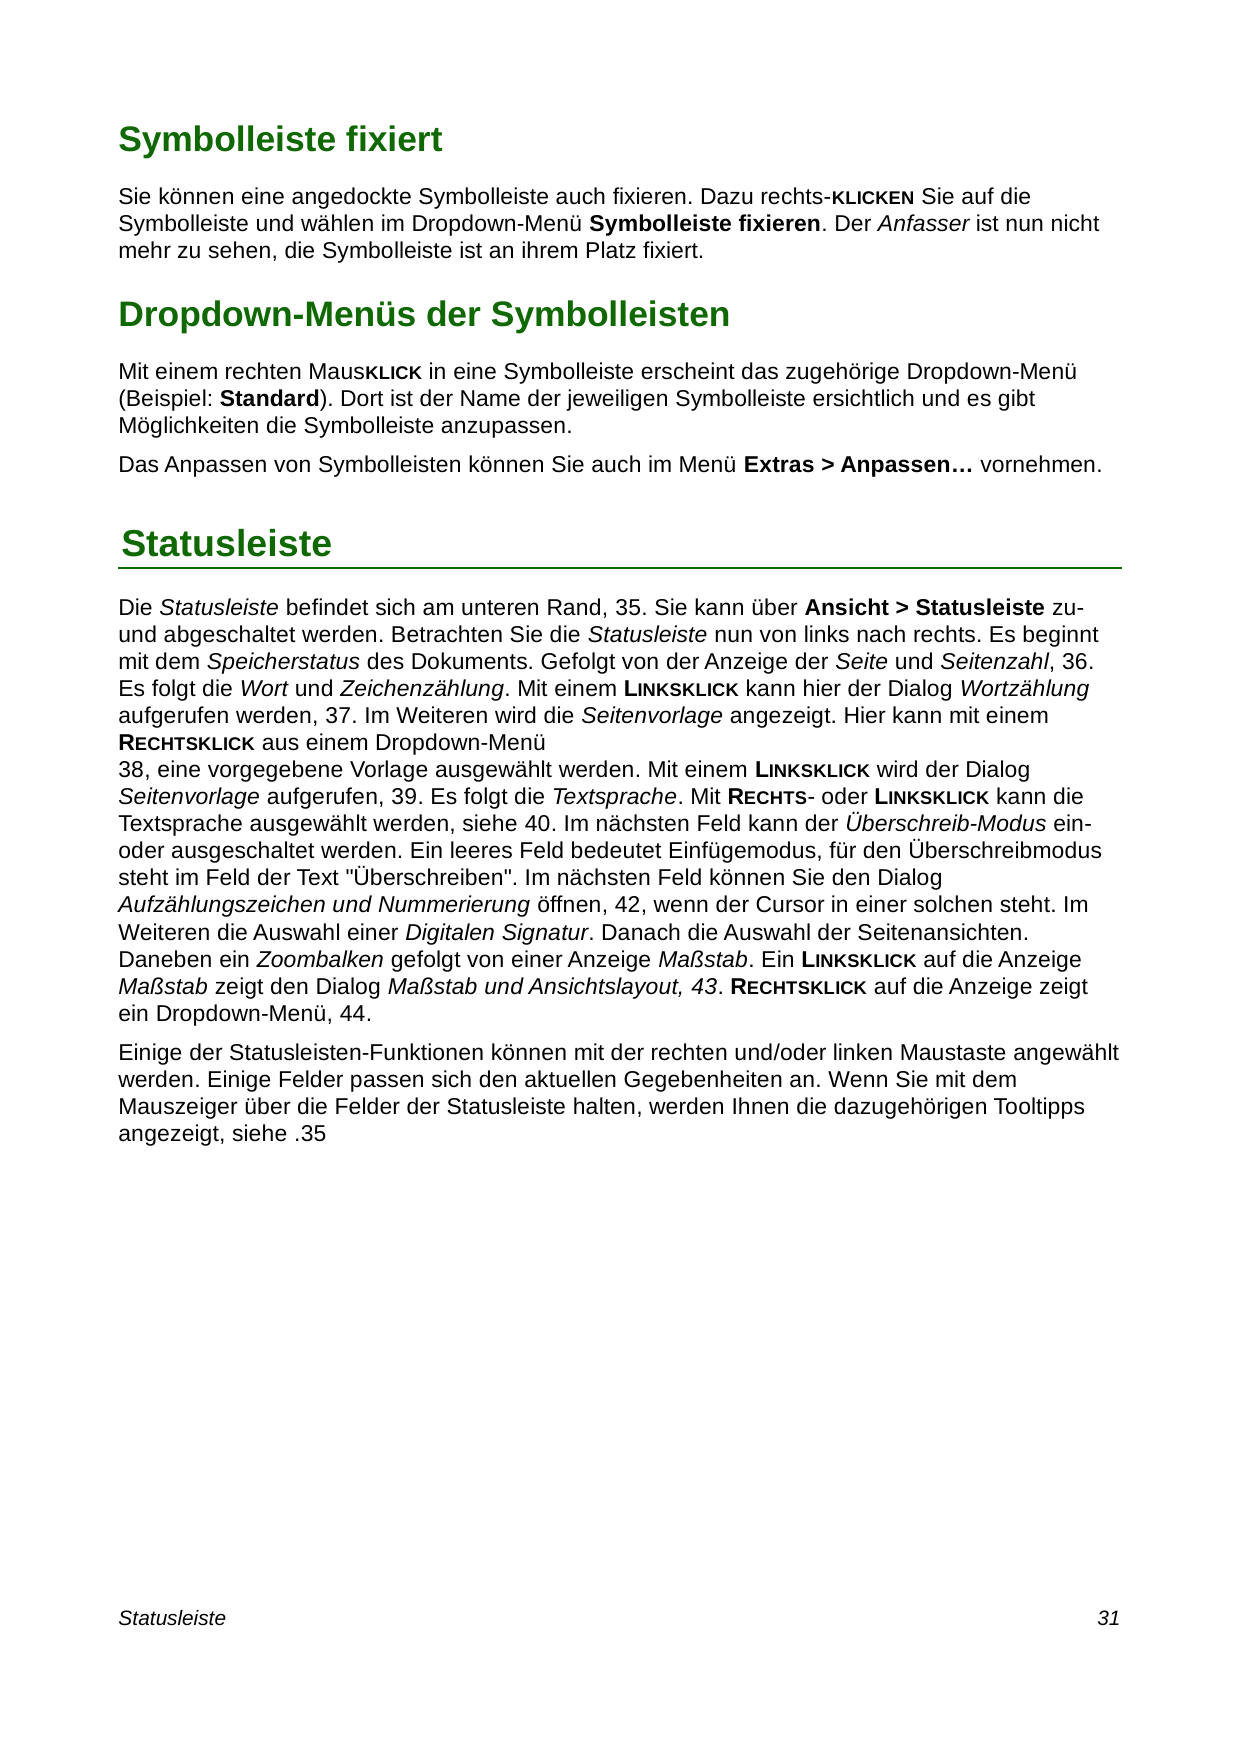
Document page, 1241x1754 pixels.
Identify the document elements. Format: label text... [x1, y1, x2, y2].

text Die Statusleiste befindet sich am unteren Rand, Abbildung 35. Sie kann über Ansicht > Statusleiste zu- und abgeschaltet werden. Betrachten Sie die Statusleiste nun von links nach rechts. Es beginnt mit dem Speicherstatus des Dokuments. Gefolgt von der Anzeige der Seite und Seitenzahl, Abbildung 36. Es folgt die Wort und Zeichenzählung. Mit einem Linksklick kann hier der Dialog Wortzählung aufgerufen werden, Abbildung 37. Im Weiteren wird die Seitenvorlage angezeigt. Hier kann mit einem Rechtsklick aus einem Dropdown-Menü Abbildung 38, eine vorgegebene Vorlage ausgewählt werden. Mit einem Linksklick wird der Dialog Seitenvorlage aufgerufen, Abbildung 39. Es folgt die Textsprache. Mit Rechts- oder Linksklick kann die Textsprache ausgewählt werden, siehe Abbildung 40. Im nächsten Feld kann der Überschreib-Modus ein- oder ausgeschaltet werden. Ein leeres Feld bedeutet Einfügemodus, für den Überschreibmodus steht im Feld der Text "Überschreiben". Im nächsten Feld können Sie den Dialog Aufzählungszeichen und Nummerierung öffnen, Abbildung 42, wenn der Cursor in einer solchen steht. Im Weiteren die Auswahl einer Digitalen Signatur. Danach die Auswahl der Seitenansichten. Daneben ein Zoombalken gefolgt von einer Anzeige Maßstab. Ein Linksklick auf die Anzeige Maßstab zeigt den Dialog Maßstab und Ansichtslayout, Abbildung 43. Rechtsklick auf die Anzeige zeigt ein Dropdown-Menü, Abbildung 44. [118, 593, 1122, 1026]
subtitle Statusleiste [118, 518, 1122, 567]
text Sie können eine angedockte Symbolleiste auch fixieren. Dazu rechts-klicken Sie auf die Symbolleiste und wählen im Dropdown-Menü Symbolleiste fixieren. Der Anfasser ist nun nicht mehr zu sehen, die Symbolleiste ist an ihrem Platz fixiert. [118, 182, 1122, 263]
subtitle Symbolleiste fixiert [118, 118, 1122, 159]
text Mit einem rechten Mausklick in eine Symbolleiste erscheint das zugehörige Dropdown-Menü (Beispiel: Standard). Dort ist der Name der jeweiligen Symbolleiste ersichtlich und es gibt Möglichkeiten die Symbolleiste anzupassen. [118, 357, 1122, 438]
text Das Anpassen von Symbolleisten können Sie auch im Menü Extras > Anpassen… vornehmen. [118, 450, 1122, 477]
text Einige der Statusleisten-Funktionen können mit der rechten und/oder linken Maustaste angewählt werden. Einige Felder passen sich den aktuellen Gegebenheiten an. Wenn Sie mit dem Mauszeiger über die Felder der Statusleiste halten, werden Ihnen die dazugehörigen Tooltipps angezeigt, siehe .Abbildung 35 [118, 1038, 1122, 1146]
subtitle Dropdown-Menüs der Symbolleisten [118, 293, 1122, 333]
